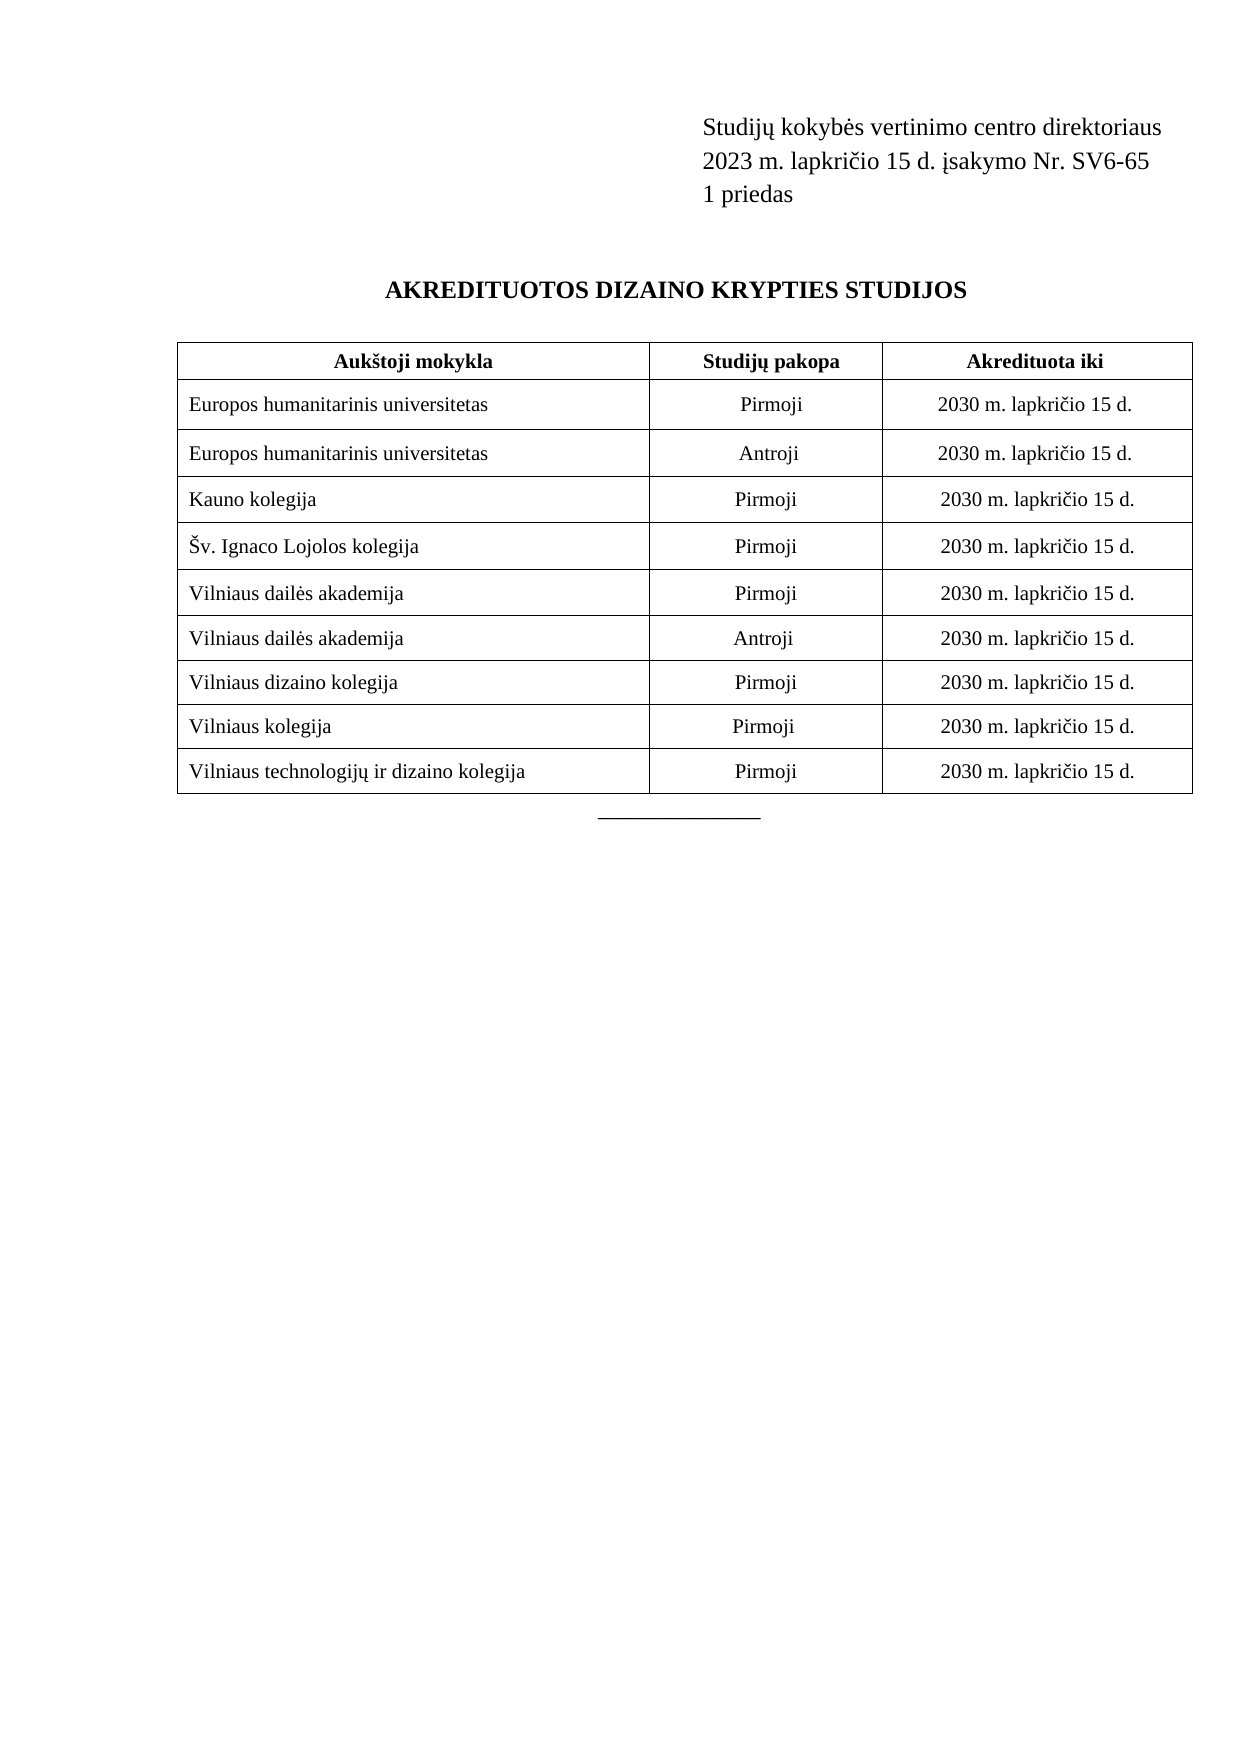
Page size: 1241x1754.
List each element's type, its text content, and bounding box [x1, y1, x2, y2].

table_cell Vilniaus kolegija [178, 705, 649, 748]
text 1 priedas [702, 179, 1181, 208]
table_cell Pirmoji [650, 477, 882, 522]
table_cell Šv. Ignaco Lojolos kolegija [178, 523, 649, 569]
table_cell Vilniaus dailės akademija [178, 570, 649, 615]
table_cell 2030 m. lapkričio 15 d. [883, 523, 1192, 569]
table_cell Pirmoji [650, 661, 882, 704]
table_cell 2030 m. lapkričio 15 d. [883, 477, 1192, 522]
table_cell Pirmoji [650, 523, 882, 569]
table_cell Pirmoji [650, 570, 882, 615]
text _____________ [177, 794, 1181, 822]
table_header Aukštoji mokykla [178, 343, 649, 379]
text 2023 m. lapkričio 15 d. įsakymo Nr. SV6-65 [702, 146, 1181, 175]
table_cell Antroji [650, 430, 882, 476]
table_cell 2030 m. lapkričio 15 d. [883, 430, 1192, 476]
table_cell 2030 m. lapkričio 15 d. [883, 749, 1192, 792]
table_cell Vilniaus dailės akademija [178, 616, 649, 659]
table_header Akredituota iki [883, 343, 1192, 379]
table_cell Pirmoji [650, 749, 882, 792]
table_header Studijų pakopa [650, 343, 882, 379]
text Studijų kokybės vertinimo centro direktoriaus [702, 112, 1181, 141]
text AKREDITUOTOS DIZAINO KRYPTIES STUDIJOS [177, 275, 1181, 303]
table_cell Pirmoji [650, 380, 882, 429]
table_cell 2030 m. lapkričio 15 d. [883, 380, 1192, 429]
table_cell Europos humanitarinis universitetas [178, 380, 649, 429]
table_cell 2030 m. lapkričio 15 d. [883, 616, 1192, 659]
table_cell Vilniaus dizaino kolegija [178, 661, 649, 704]
table_cell Europos humanitarinis universitetas [178, 430, 649, 476]
table_cell Antroji [650, 616, 882, 659]
table_cell 2030 m. lapkričio 15 d. [883, 661, 1192, 704]
table_cell Kauno kolegija [178, 477, 649, 522]
table_cell 2030 m. lapkričio 15 d. [883, 570, 1192, 615]
table_cell Vilniaus technologijų ir dizaino kolegija [178, 749, 649, 792]
table_cell 2030 m. lapkričio 15 d. [883, 705, 1192, 748]
table_cell Pirmoji [650, 705, 882, 748]
